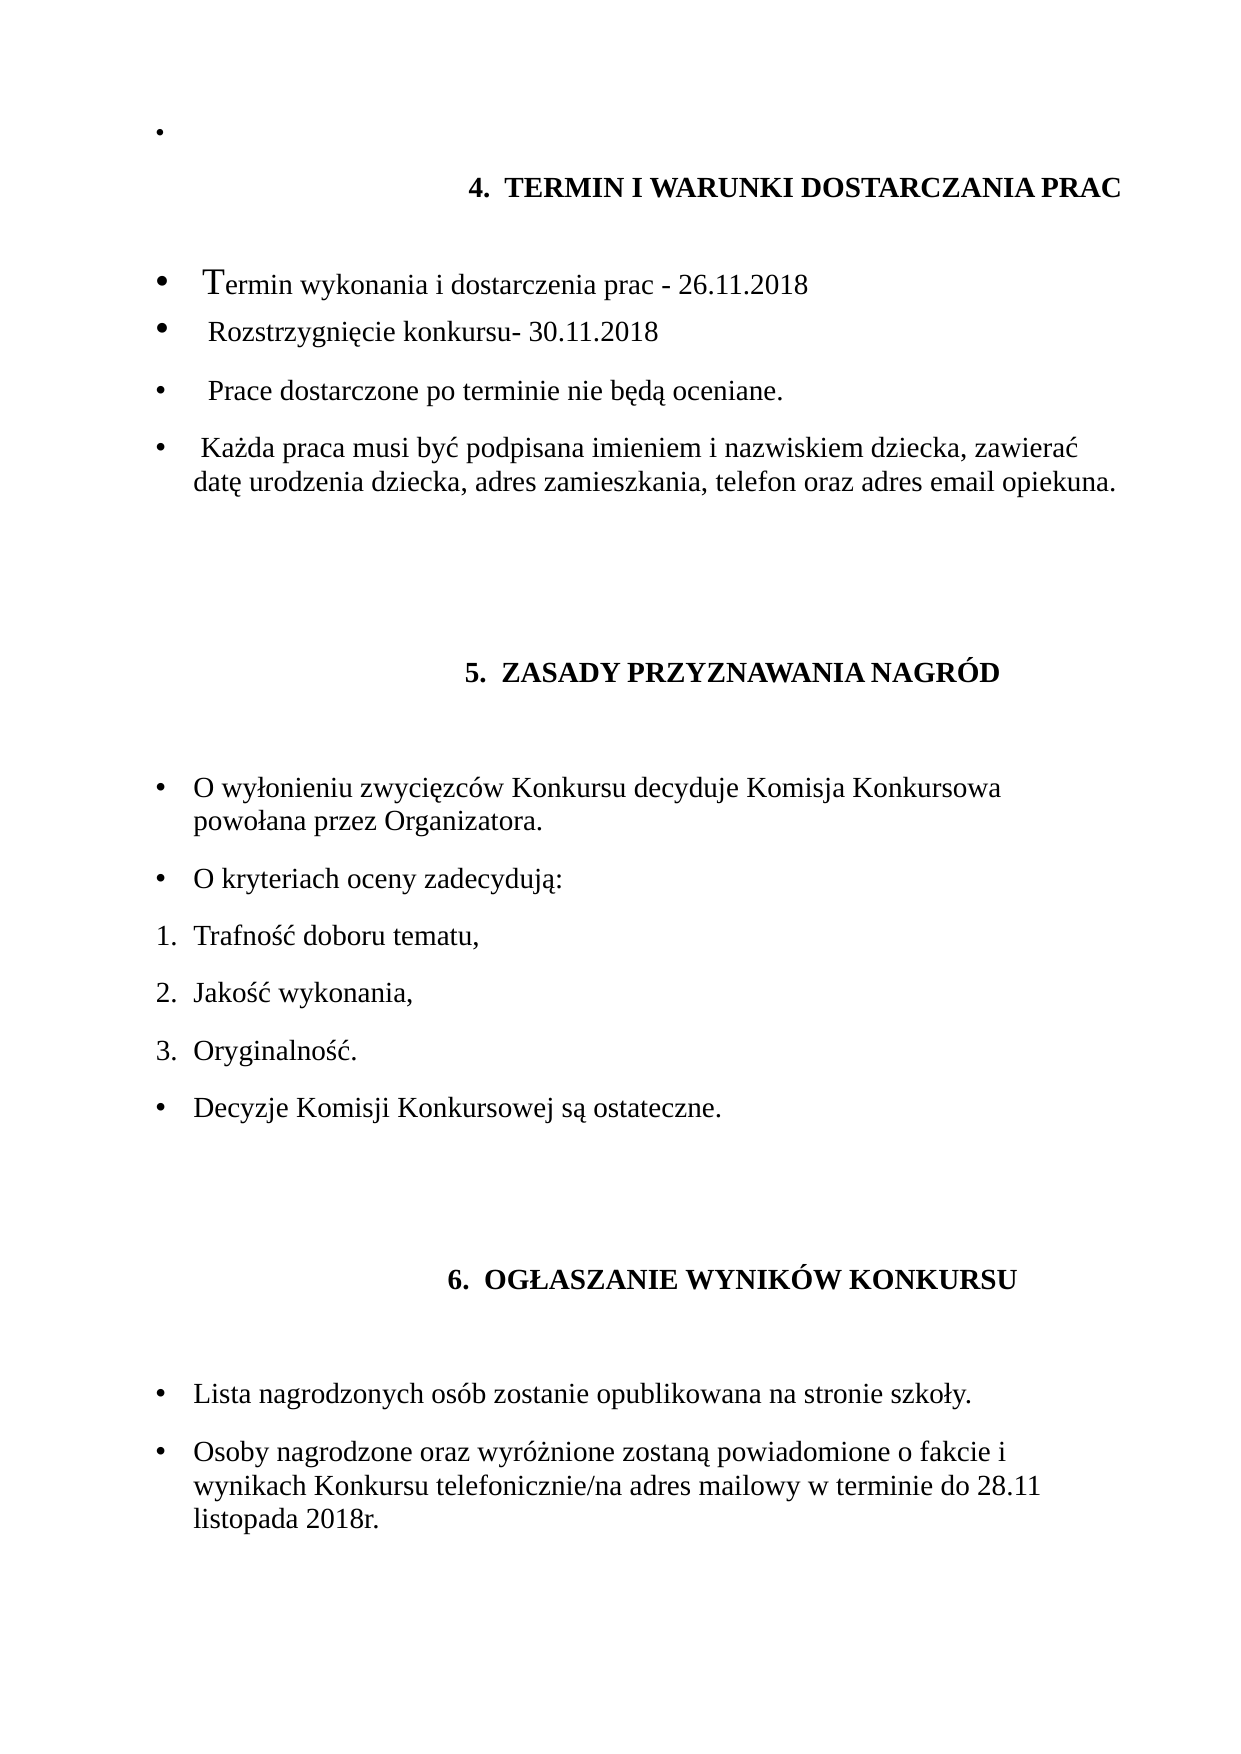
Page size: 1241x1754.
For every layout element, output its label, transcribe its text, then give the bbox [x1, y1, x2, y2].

list Oryginalność. [156, 1033, 1122, 1066]
list Decyzje Komisji Konkursowej są ostateczne. [156, 1090, 1122, 1124]
list O wyłonieniu zwycięzców Konkursu decyduje Komisja Konkursowa powołana przez Organizatora. [156, 770, 1122, 837]
list Każda praca musi być podpisana imieniem i nazwiskiem dziecka, zawierać datę urodzenia dziecka, adres zamieszkania, telefon oraz adres email opiekuna. [156, 431, 1122, 498]
list Osoby nagrodzone oraz wyróżnione zostaną powiadomione o fakcie i wynikach Konkursu telefonicznie/na adres mailowy w terminie do 28.11 listopada 2018r. [156, 1434, 1122, 1535]
list 6. OGŁASZANIE WYNIKÓW KONKURSU [306, 1262, 1122, 1296]
list Trafność doboru tematu, [156, 918, 1122, 952]
list 4. TERMIN I WARUNKI DOSTARCZANIA PRAC [156, 171, 1122, 204]
list Termin wykonania i dostarczenia prac - 26.11.2018 [156, 259, 1122, 302]
list Lista nagrodzonych osób zostanie opublikowana na stronie szkoły. [156, 1377, 1122, 1410]
list 5. ZASADY PRZYZNAWANIA NAGRÓD [306, 655, 1122, 689]
list Prace dostarczone po terminie nie będą oceniane. [156, 373, 1122, 407]
list Rozstrzygnięcie konkursu- 30.11.2018 [156, 314, 1122, 349]
list Jakość wykonania, [156, 976, 1122, 1009]
list O kryteriach oceny zadecydują: [156, 861, 1122, 894]
